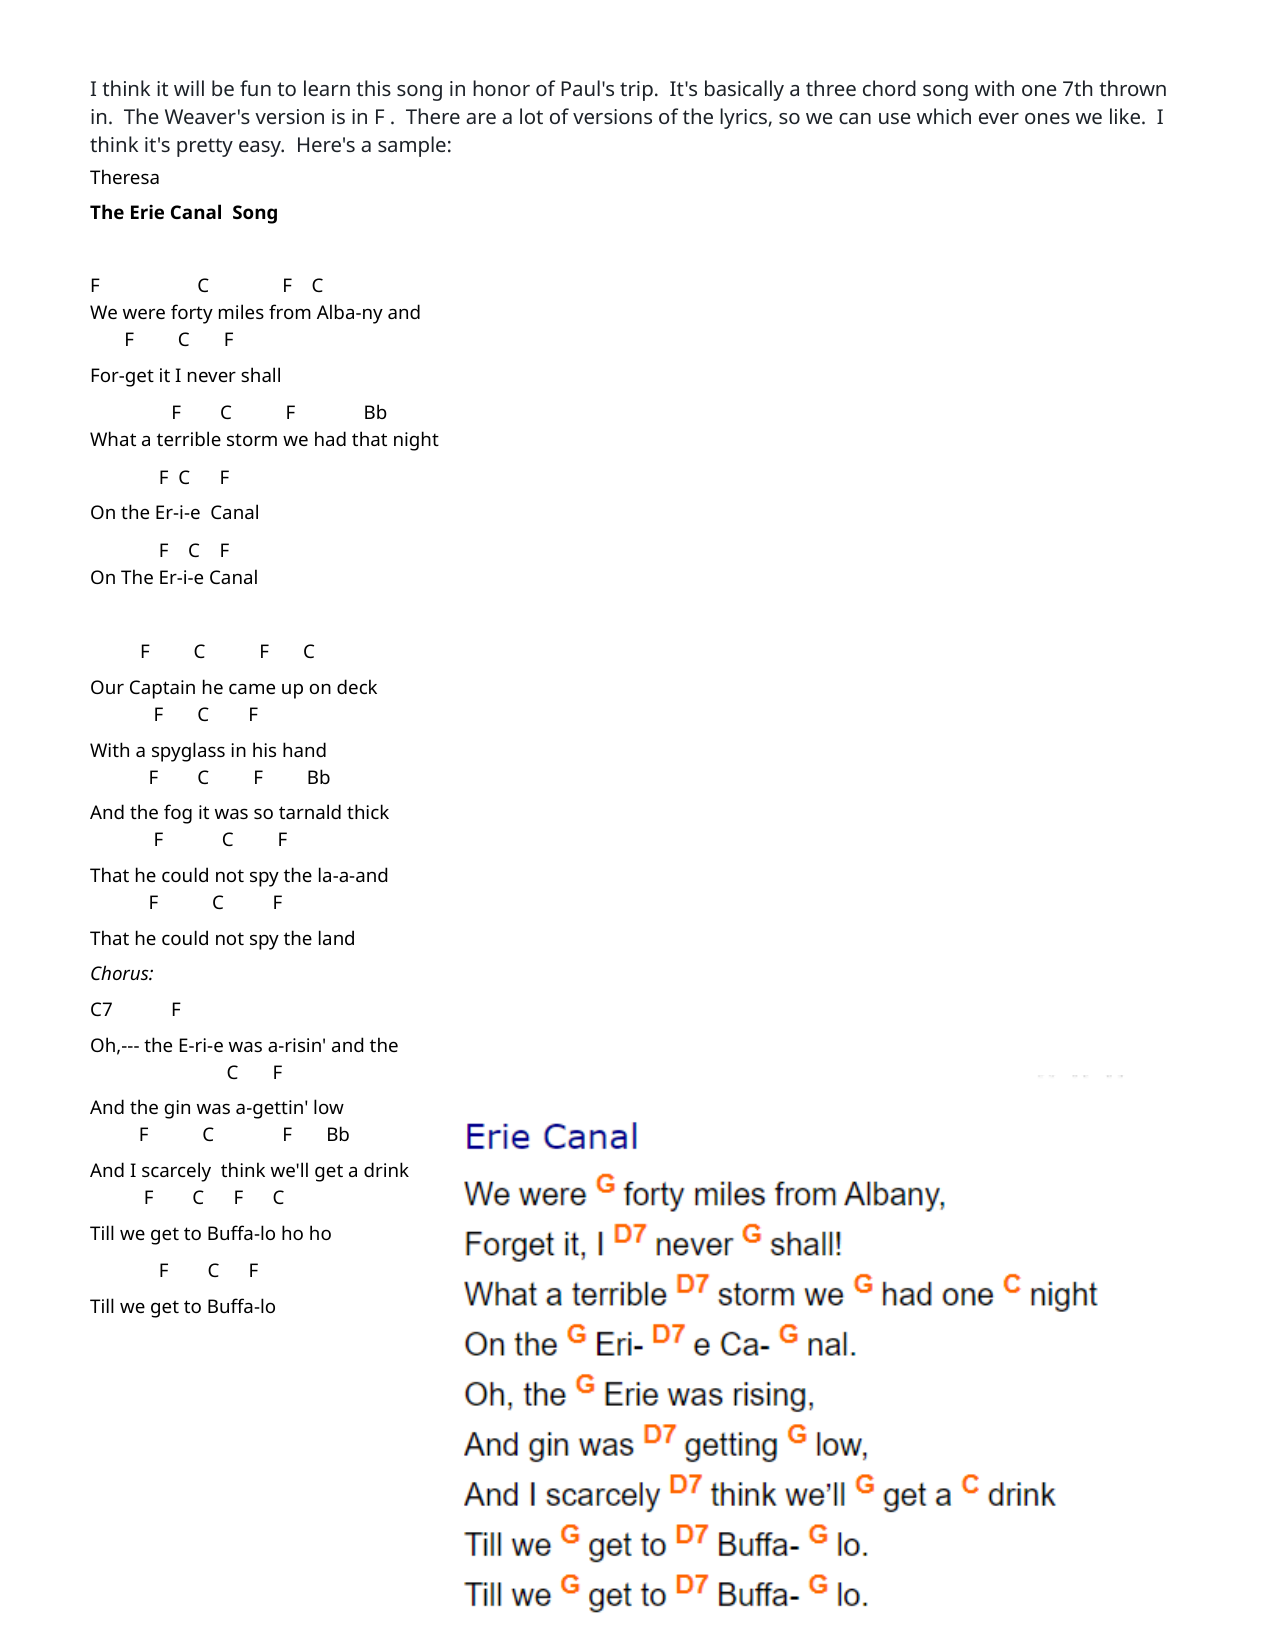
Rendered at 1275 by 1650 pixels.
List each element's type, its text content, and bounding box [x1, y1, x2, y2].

text F C F Bb What a terrible storm we had that night [90, 396, 1185, 452]
text [1126, 1291, 1185, 1318]
text C7 F [90, 995, 1185, 1022]
text Chorus: [90, 959, 1185, 986]
text And the gin was a-gettin' low F C F Bb [90, 1093, 427, 1147]
text And the fog it was so tarnald thick F C F [90, 798, 1185, 852]
text On the Er-i-e Canal [90, 498, 1185, 525]
text [1126, 1254, 1185, 1283]
text Till we get to Buffa-lo [90, 1291, 427, 1318]
text F C F [90, 1254, 427, 1283]
text Oh,--- the E-ri-e was a-risin' and the C F [90, 1030, 1185, 1084]
text Till we get to Buffa-lo ho ho [90, 1218, 427, 1246]
text That he could not spy the land [90, 923, 1185, 951]
text F C F C [90, 635, 1185, 664]
text [1126, 1156, 1185, 1210]
text [1126, 1218, 1185, 1246]
text F C F On The Er-i-e Canal [90, 534, 1185, 589]
text With a spyglass in his hand F C F Bb [90, 735, 1185, 789]
text The Erie Canal Song [90, 198, 1185, 225]
text For-get it I never shall [90, 361, 1185, 388]
text And I scarcely think we'll get a drink F C F C [90, 1156, 427, 1210]
text I think it will be fun to learn this song in honor of Paul's trip. It's basically a three chord song with one 7th thrown in. The Weaver's version is in F . There are a lot of versions of the lyrics, so we can use which ever ones we like. I think it's pretty easy. Here's a sample: [90, 75, 1185, 158]
text Theresa [90, 162, 1185, 189]
text That he could not spy the la-a-and F C F [90, 861, 1185, 915]
text Our Captain he came up on deck F C F [90, 673, 1185, 727]
text F C F [90, 461, 1185, 489]
text F C F C We were forty miles from Alba-ny and F C F [90, 271, 1185, 352]
picture [427, 1075, 1126, 1650]
text [1126, 1093, 1185, 1147]
